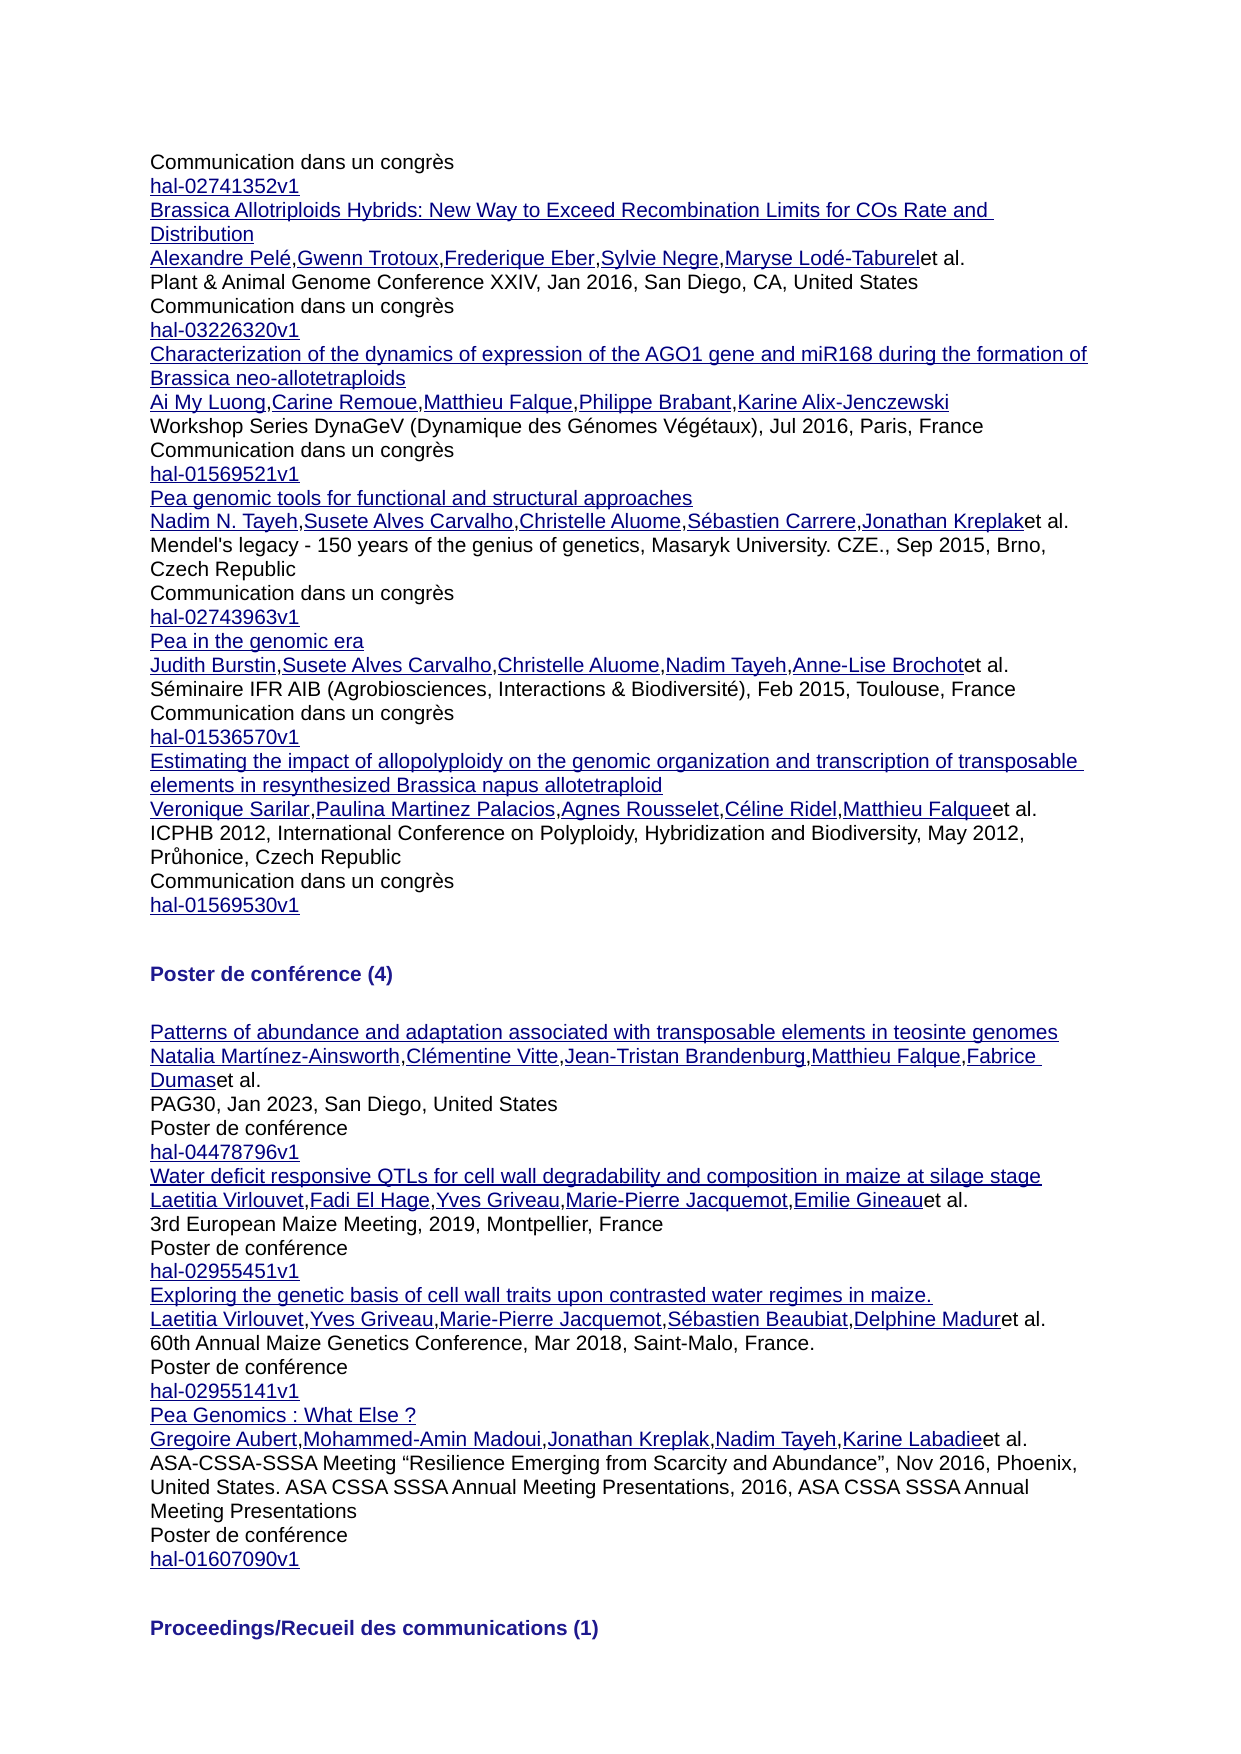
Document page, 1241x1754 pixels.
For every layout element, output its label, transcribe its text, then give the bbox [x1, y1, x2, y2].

table_cell Pea in the genomic era Judith Burstin,Susete Alves Carvalho,Christelle Aluome,Nadim Tayeh,Anne-Lise Brochotet al. Séminaire IFR AIB (Agrobiosciences, Interactions & Biodiversité), Feb 2015, Toulouse, France Communication dans un congrès hal-01536570v1 [150, 629, 1090, 749]
table_cell Communication dans un congrès hal-02741352v1 [150, 150, 1090, 198]
table_cell Characterization of the dynamics of expression of the AGO1 gene and miR168 during the formation of Brassica neo-allotetraploids Ai My Luong,Carine Remoue,Matthieu Falque,Philippe Brabant,Karine Alix-Jenczewski Workshop Series DynaGeV (Dynamique des Génomes Végétaux), Jul 2016, Paris, France Communication dans un congrès hal-01569521v1 [150, 342, 1090, 485]
table_cell Estimating the impact of allopolyploidy on the genomic organization and transcription of transposable elements in resynthesized Brassica napus allotetraploid Veronique Sarilar,Paulina Martinez Palacios,Agnes Rousselet,Céline Ridel,Matthieu Falqueet al. ICPHB 2012, International Conference on Polyploidy, Hybridization and Biodiversity, May 2012, Průhonice, Czech Republic Communication dans un congrès hal-01569530v1 [150, 749, 1090, 917]
table_cell Exploring the genetic basis of cell wall traits upon contrasted water regimes in maize. Laetitia Virlouvet,Yves Griveau,Marie-Pierre Jacquemot,Sébastien Beaubiat,Delphine Maduret al. 60th Annual Maize Genetics Conference, Mar 2018, Saint-Malo, France. Poster de conférence hal-02955141v1 [150, 1283, 1090, 1403]
table_cell Pea Genomics : What Else ? Gregoire Aubert,Mohammed-Amin Madoui,Jonathan Kreplak,Nadim Tayeh,Karine Labadieet al. ASA-CSSA-SSSA Meeting “Resilience Emerging from Scarcity and Abundance”, Nov 2016, Phoenix, United States. ASA CSSA SSSA Annual Meeting Presentations, 2016, ASA CSSA SSSA Annual Meeting Presentations Poster de conférence hal-01607090v1 [150, 1403, 1090, 1571]
subtitle Poster de conférence (4) [150, 961, 1090, 985]
table_cell Brassica Allotriploids Hybrids: New Way to Exceed Recombination Limits for COs Rate and Distribution Alexandre Pelé,Gwenn Trotoux,Frederique Eber,Sylvie Negre,Maryse Lodé-Taburelet al. Plant & Animal Genome Conference XXIV, Jan 2016, San Diego, CA, United States Communication dans un congrès hal-03226320v1 [150, 198, 1090, 342]
table_cell Pea genomic tools for functional and structural approaches Nadim N. Tayeh,Susete Alves Carvalho,Christelle Aluome,Sébastien Carrere,Jonathan Kreplaket al. Mendel's legacy - 150 years of the genius of genetics, Masaryk University. CZE., Sep 2015, Brno, Czech Republic Communication dans un congrès hal-02743963v1 [150, 485, 1090, 629]
subtitle Proceedings/Recueil des communications (1) [150, 1616, 1090, 1639]
table_cell Water deficit responsive QTLs for cell wall degradability and composition in maize at silage stage Laetitia Virlouvet,Fadi El Hage,Yves Griveau,Marie-Pierre Jacquemot,Emilie Gineauet al. 3rd European Maize Meeting, 2019, Montpellier, France Poster de conférence hal-02955451v1 [150, 1164, 1090, 1283]
table_header Patterns of abundance and adaptation associated with transposable elements in teosinte genomes Natalia Martínez-Ainsworth,Clémentine Vitte,Jean-Tristan Brandenburg,Matthieu Falque,Fabrice Dumaset al. PAG30, Jan 2023, San Diego, United States Poster de conférence hal-04478796v1 [150, 1020, 1090, 1163]
